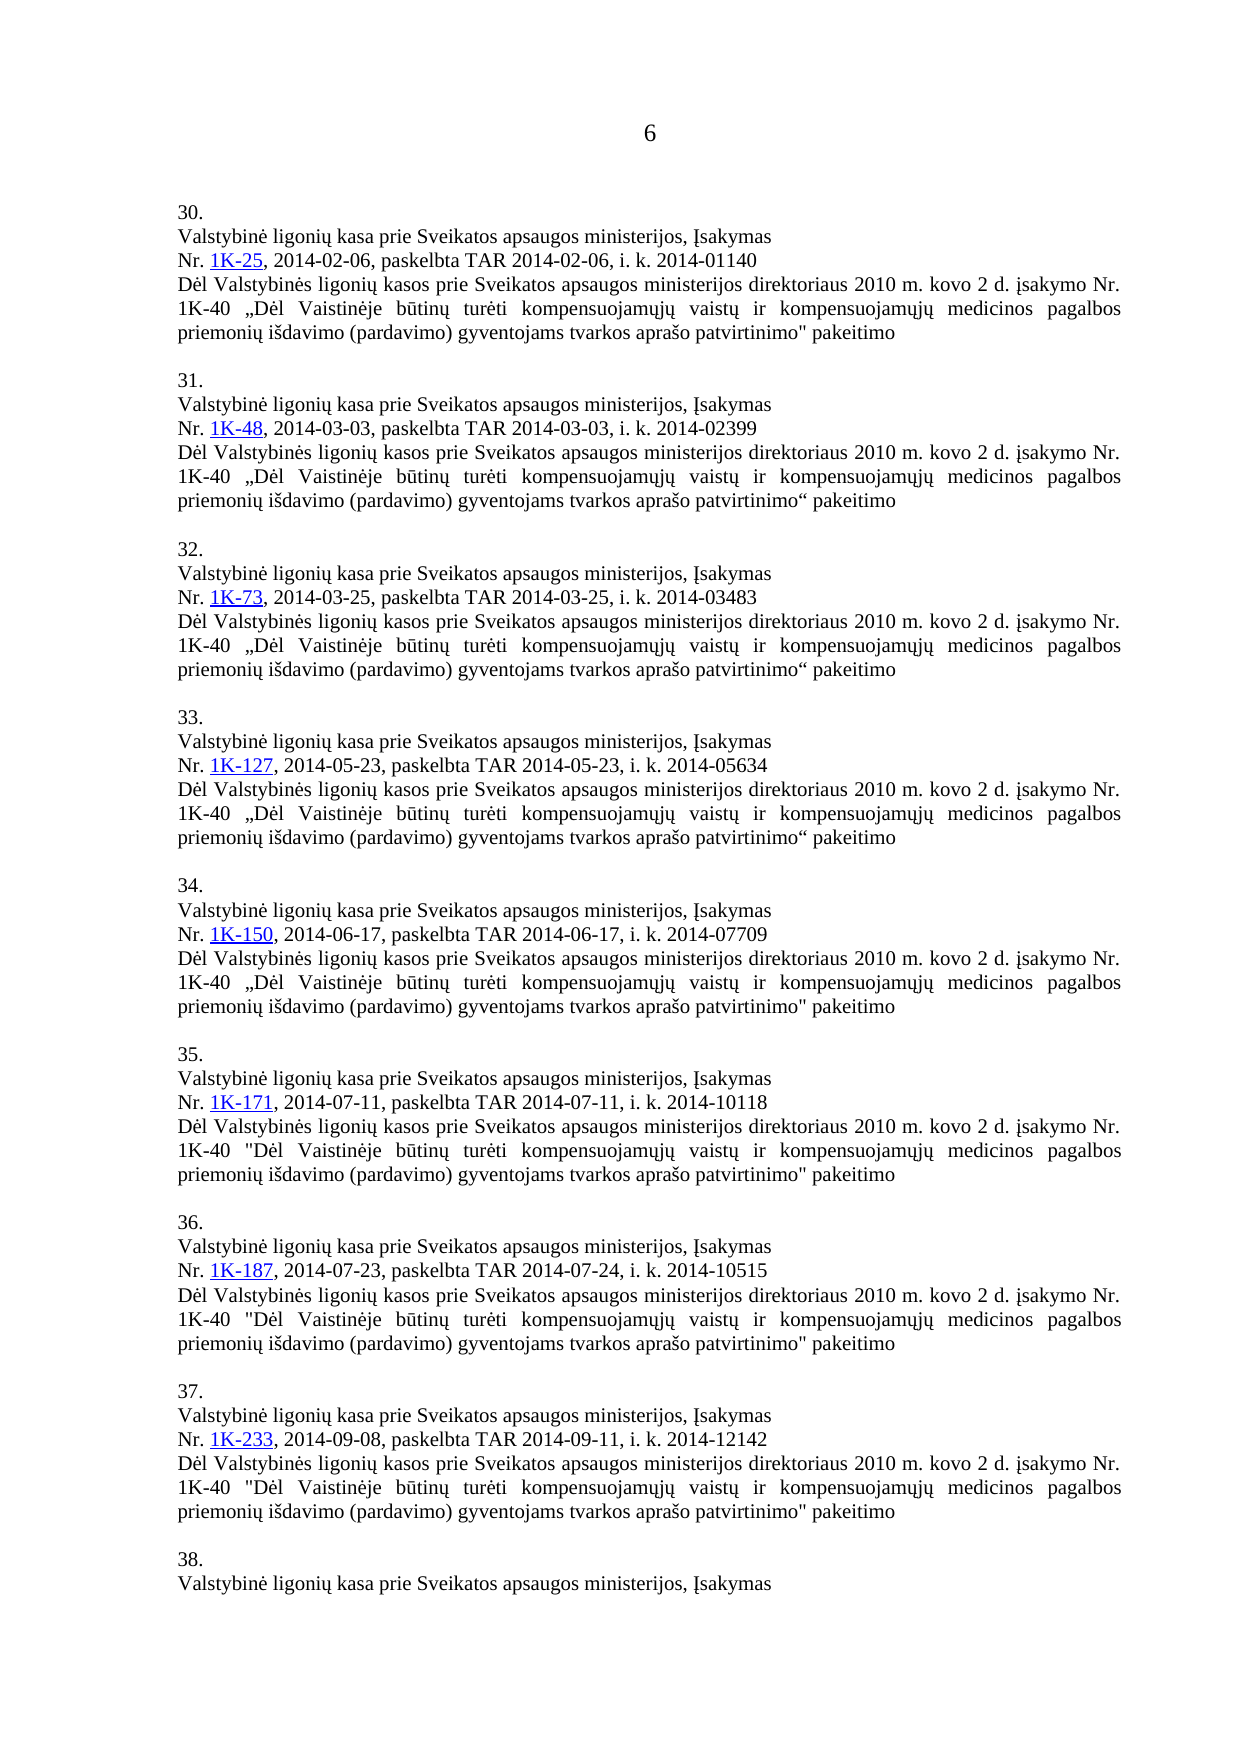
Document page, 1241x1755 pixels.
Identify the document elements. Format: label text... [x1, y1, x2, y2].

text Valstybinė ligonių kasa prie Sveikatos apsaugos ministerijos, Įsakymas [177, 897, 1122, 922]
text 37. [177, 1379, 1122, 1403]
text Nr. 1K-233, 2014-09-08, paskelbta TAR 2014-09-11, i. k. 2014-12142 [177, 1427, 1122, 1451]
text Nr. 1K-25, 2014-02-06, paskelbta TAR 2014-02-06, i. k. 2014-01140 [177, 248, 1122, 272]
text Dėl Valstybinės ligonių kasos prie Sveikatos apsaugos ministerijos direktoriaus 2010 m. kovo 2 d. įsakymo Nr. 1K-40 „Dėl Vaistinėje būtinų turėti kompensuojamųjų vaistų ir kompensuojamųjų medicinos pagalbos priemonių išdavimo (pardavimo) gyventojams tvarkos aprašo patvirtinimo“ pakeitimo [177, 777, 1122, 849]
text 31. [177, 368, 1122, 392]
text Dėl Valstybinės ligonių kasos prie Sveikatos apsaugos ministerijos direktoriaus 2010 m. kovo 2 d. įsakymo Nr. 1K-40 „Dėl Vaistinėje būtinų turėti kompensuojamųjų vaistų ir kompensuojamųjų medicinos pagalbos priemonių išdavimo (pardavimo) gyventojams tvarkos aprašo patvirtinimo" pakeitimo [177, 946, 1122, 1018]
text 36. [177, 1210, 1122, 1234]
text Dėl Valstybinės ligonių kasos prie Sveikatos apsaugos ministerijos direktoriaus 2010 m. kovo 2 d. įsakymo Nr. 1K-40 "Dėl Vaistinėje būtinų turėti kompensuojamųjų vaistų ir kompensuojamųjų medicinos pagalbos priemonių išdavimo (pardavimo) gyventojams tvarkos aprašo patvirtinimo" pakeitimo [177, 1451, 1122, 1523]
text Valstybinė ligonių kasa prie Sveikatos apsaugos ministerijos, Įsakymas [177, 224, 1122, 248]
text Nr. 1K-48, 2014-03-03, paskelbta TAR 2014-03-03, i. k. 2014-02399 [177, 416, 1122, 440]
text Valstybinė ligonių kasa prie Sveikatos apsaugos ministerijos, Įsakymas [177, 1066, 1122, 1090]
text Nr. 1K-171, 2014-07-11, paskelbta TAR 2014-07-11, i. k. 2014-10118 [177, 1090, 1122, 1114]
text 35. [177, 1042, 1122, 1066]
text Nr. 1K-187, 2014-07-23, paskelbta TAR 2014-07-24, i. k. 2014-10515 [177, 1258, 1122, 1282]
text 34. [177, 873, 1122, 897]
text Dėl Valstybinės ligonių kasos prie Sveikatos apsaugos ministerijos direktoriaus 2010 m. kovo 2 d. įsakymo Nr. 1K-40 "Dėl Vaistinėje būtinų turėti kompensuojamųjų vaistų ir kompensuojamųjų medicinos pagalbos priemonių išdavimo (pardavimo) gyventojams tvarkos aprašo patvirtinimo" pakeitimo [177, 1282, 1122, 1355]
text Valstybinė ligonių kasa prie Sveikatos apsaugos ministerijos, Įsakymas [177, 1403, 1122, 1427]
text Valstybinė ligonių kasa prie Sveikatos apsaugos ministerijos, Įsakymas [177, 392, 1122, 416]
text Nr. 1K-127, 2014-05-23, paskelbta TAR 2014-05-23, i. k. 2014-05634 [177, 753, 1122, 777]
text Valstybinė ligonių kasa prie Sveikatos apsaugos ministerijos, Įsakymas [177, 1234, 1122, 1258]
text Dėl Valstybinės ligonių kasos prie Sveikatos apsaugos ministerijos direktoriaus 2010 m. kovo 2 d. įsakymo Nr. 1K-40 „Dėl Vaistinėje būtinų turėti kompensuojamųjų vaistų ir kompensuojamųjų medicinos pagalbos priemonių išdavimo (pardavimo) gyventojams tvarkos aprašo patvirtinimo" pakeitimo [177, 272, 1122, 344]
text Dėl Valstybinės ligonių kasos prie Sveikatos apsaugos ministerijos direktoriaus 2010 m. kovo 2 d. įsakymo Nr. 1K-40 "Dėl Vaistinėje būtinų turėti kompensuojamųjų vaistų ir kompensuojamųjų medicinos pagalbos priemonių išdavimo (pardavimo) gyventojams tvarkos aprašo patvirtinimo" pakeitimo [177, 1114, 1122, 1186]
text 32. [177, 537, 1122, 561]
text 33. [177, 705, 1122, 729]
text Nr. 1K-73, 2014-03-25, paskelbta TAR 2014-03-25, i. k. 2014-03483 [177, 585, 1122, 609]
text Valstybinė ligonių kasa prie Sveikatos apsaugos ministerijos, Įsakymas [177, 561, 1122, 585]
text 30. [177, 200, 1122, 224]
text Valstybinė ligonių kasa prie Sveikatos apsaugos ministerijos, Įsakymas [177, 729, 1122, 753]
text Valstybinė ligonių kasa prie Sveikatos apsaugos ministerijos, Įsakymas [177, 1571, 1122, 1595]
text Dėl Valstybinės ligonių kasos prie Sveikatos apsaugos ministerijos direktoriaus 2010 m. kovo 2 d. įsakymo Nr. 1K-40 „Dėl Vaistinėje būtinų turėti kompensuojamųjų vaistų ir kompensuojamųjų medicinos pagalbos priemonių išdavimo (pardavimo) gyventojams tvarkos aprašo patvirtinimo“ pakeitimo [177, 440, 1122, 512]
text 38. [177, 1547, 1122, 1571]
text Dėl Valstybinės ligonių kasos prie Sveikatos apsaugos ministerijos direktoriaus 2010 m. kovo 2 d. įsakymo Nr. 1K-40 „Dėl Vaistinėje būtinų turėti kompensuojamųjų vaistų ir kompensuojamųjų medicinos pagalbos priemonių išdavimo (pardavimo) gyventojams tvarkos aprašo patvirtinimo“ pakeitimo [177, 609, 1122, 681]
text Nr. 1K-150, 2014-06-17, paskelbta TAR 2014-06-17, i. k. 2014-07709 [177, 922, 1122, 946]
